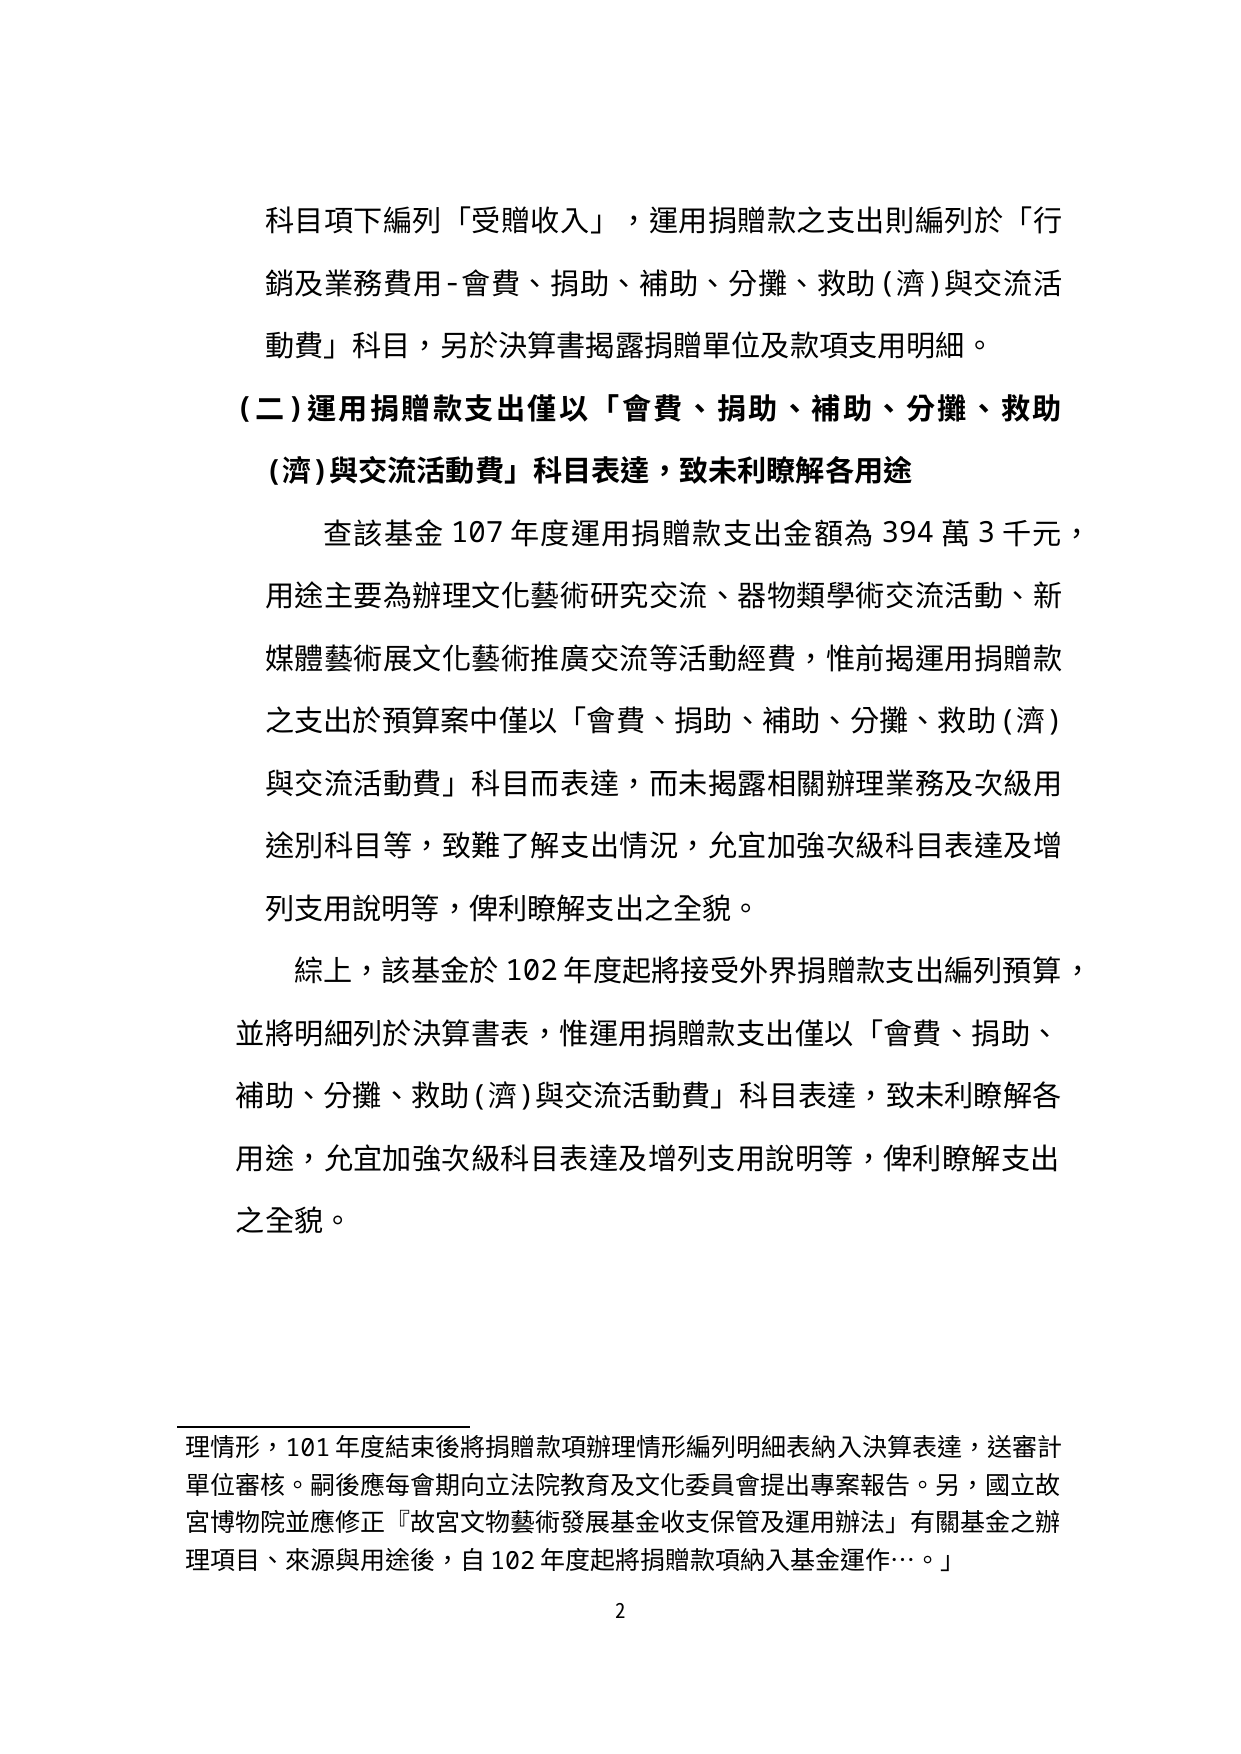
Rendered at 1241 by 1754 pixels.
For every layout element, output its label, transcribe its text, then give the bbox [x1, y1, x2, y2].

text (二)運用捐贈款支出僅以「會費、捐助、補助、分攤、救助(濟)與交流活動費」科目表達，致未利瞭解各用途 [236, 365, 1063, 490]
text 科目項下編列「受贈收入」，運用捐贈款之支出則編列於「行銷及業務費用-會費、捐助、補助、分攤、救助(濟)與交流活動費」科目，另於決算書揭露捐贈單位及款項支用明細。 [265, 177, 1063, 365]
text 查該基金107年度運用捐贈款支出金額為394萬3千元，用途主要為辦理文化藝術研究交流、器物類學術交流活動、新媒體藝術展文化藝術推廣交流等活動經費，惟前揭運用捐贈款之支出於預算案中僅以「會費、捐助、補助、分攤、救助(濟)與交流活動費」科目而表達，而未揭露相關辦理業務及次級用途別科目等，致難了解支出情況，允宜加強次級科目表達及增列支用說明等，俾利瞭解支出之全貌。 [265, 490, 1063, 927]
text 立法院公報第102卷第42期委員會紀錄，頁196，102年度故宮文物藝術發展基金提案表第4項：「國立故宮博物院長期接受外界捐贈款項因未納入預算編列，為加強監督捐贈款項運用情形，除要求國立故宮博物院應定期公開捐贈資料及辦理情形，101年度結束後將捐贈款項辦理情形編列明細表納入決算表達，送審計單位審核。嗣後應每會期向立法院教育及文化委員會提出專案報告。另，國立故宮博物院並應修正『故宮文物藝術發展基金收支保管及運用辦法」有關基金之辦理項目、來源與用途後，自102年度起將捐贈款項納入基金運作…。」 [177, 1427, 1063, 1577]
text 綜上，該基金於102年度起將接受外界捐贈款支出編列預算，並將明細列於決算書表，惟運用捐贈款支出僅以「會費、捐助、補助、分攤、救助(濟)與交流活動費」科目表達，致未利瞭解各用途，允宜加強次級科目表達及增列支用說明等，俾利瞭解支出之全貌。 [236, 927, 1063, 1240]
